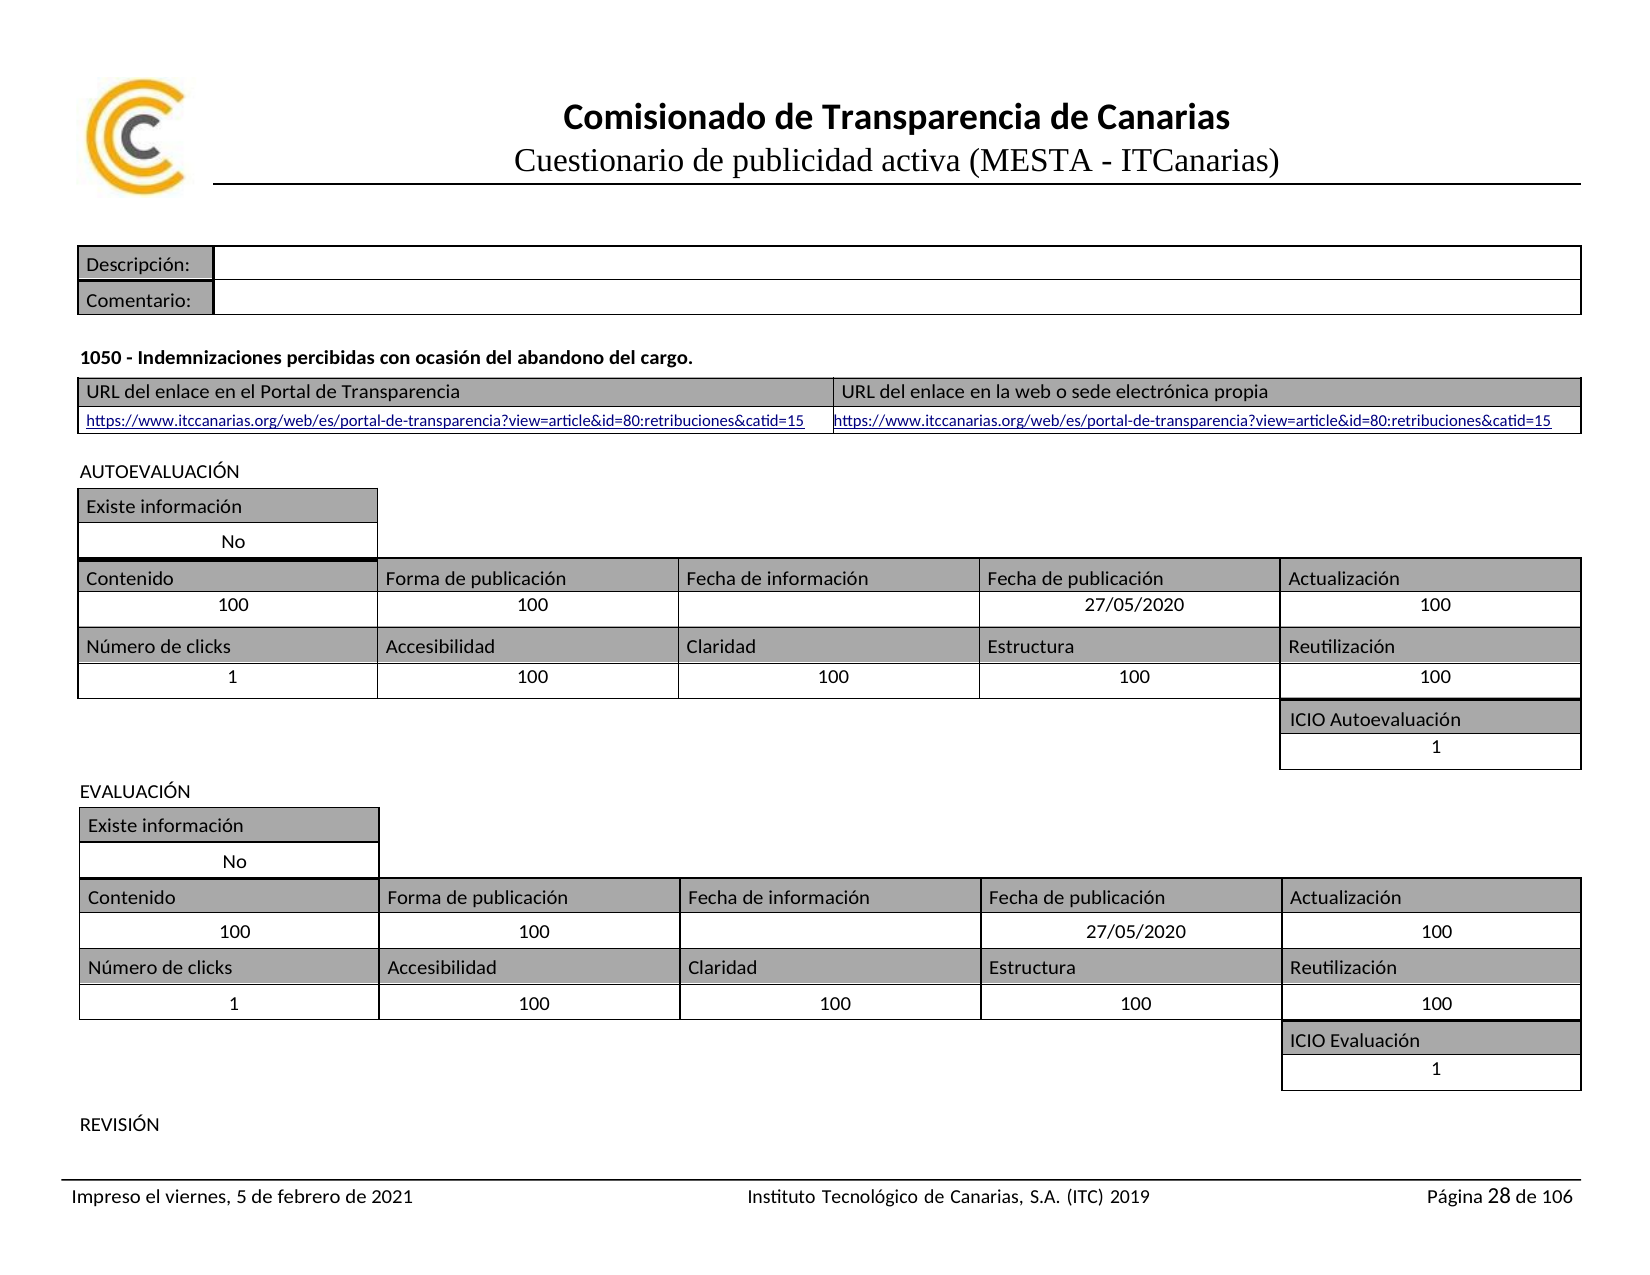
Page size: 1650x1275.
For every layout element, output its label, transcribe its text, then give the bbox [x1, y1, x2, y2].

table_cell 1 [80, 985, 378, 1018]
table_cell Comentario: [79, 282, 212, 314]
text 1050 - Indemnizaciones percibidas con ocasión del abandono del cargo. [79, 345, 1594, 369]
table_cell 100 [380, 913, 679, 947]
table_cell No [80, 843, 378, 877]
table_cell 27/05/2020 [980, 592, 1279, 626]
table_cell Forma de publicación [380, 879, 679, 912]
table_cell Claridad [679, 628, 979, 662]
table_header URL del enlace en el Portal de Transparencia [79, 379, 833, 406]
table_cell https://www.itccanarias.org/web/es/portal-de-transparencia?view=article&id=80:retribuciones&catid=15 [79, 407, 833, 432]
table_cell Reutilización [1281, 628, 1580, 662]
table_header Existe información [79, 489, 377, 522]
table_cell [681, 913, 980, 947]
table_cell 100 [1281, 592, 1580, 626]
text REVISIÓN [79, 1112, 1594, 1136]
table_cell 100 [380, 985, 679, 1018]
table_cell 100 [79, 592, 377, 626]
table_cell Contenido [80, 880, 378, 912]
table_cell 100 [1283, 985, 1580, 1018]
table_header [215, 247, 1580, 278]
table_cell Fecha de información [679, 559, 979, 591]
table_cell Contenido [79, 562, 377, 591]
table_cell Accesibilidad [380, 949, 679, 983]
table_cell 100 [980, 664, 1279, 697]
text AUTOEVALUACIÓN [79, 459, 1594, 484]
table_cell 100 [681, 985, 980, 1018]
table_cell 100 [378, 664, 678, 697]
table_header Descripción: [79, 247, 212, 278]
table_header [380, 807, 1581, 877]
table_cell Forma de publicación [378, 559, 678, 591]
table_cell 100 [982, 985, 1281, 1018]
table_cell Fecha de publicación [980, 559, 1279, 591]
table_cell 1 [1281, 734, 1580, 768]
table_cell 100 [1281, 664, 1580, 697]
table_cell ICIO Autoevaluación [1281, 701, 1580, 733]
table_cell Fecha de información [681, 879, 980, 912]
table_header URL del enlace en la web o sede electrónica propia [834, 379, 1580, 406]
table_cell [215, 280, 1580, 314]
table_cell Accesibilidad [378, 628, 678, 662]
table_cell 1 [79, 664, 377, 697]
table_cell 100 [1283, 913, 1580, 947]
table_cell [78, 699, 1279, 768]
text EVALUACIÓN [79, 779, 1594, 803]
table_cell [679, 592, 979, 626]
table_cell 1 [1283, 1055, 1580, 1089]
table_cell Actualización [1281, 559, 1580, 591]
table_header [378, 488, 1581, 557]
table_cell 100 [80, 913, 378, 947]
table_cell ICIO Evaluación [1283, 1022, 1580, 1054]
table_cell Fecha de publicación [982, 879, 1281, 912]
table_cell Número de clicks [80, 949, 378, 983]
table_cell https://www.itccanarias.org/web/es/portal-de-transparencia?view=article&id=80:retribuciones&catid=15 [834, 407, 1580, 432]
table_cell 100 [679, 664, 979, 697]
table_cell Reutilización [1283, 949, 1580, 983]
table_cell Estructura [982, 949, 1281, 983]
table_cell [80, 1020, 1281, 1089]
table_cell Estructura [980, 628, 1279, 662]
table_cell Actualización [1283, 879, 1580, 912]
table_cell Claridad [681, 949, 980, 983]
table_cell 27/05/2020 [982, 913, 1281, 947]
table_header Existe información [80, 808, 378, 841]
table_cell Número de clicks [79, 628, 377, 662]
table_cell No [79, 523, 377, 557]
table_cell 100 [378, 592, 678, 626]
